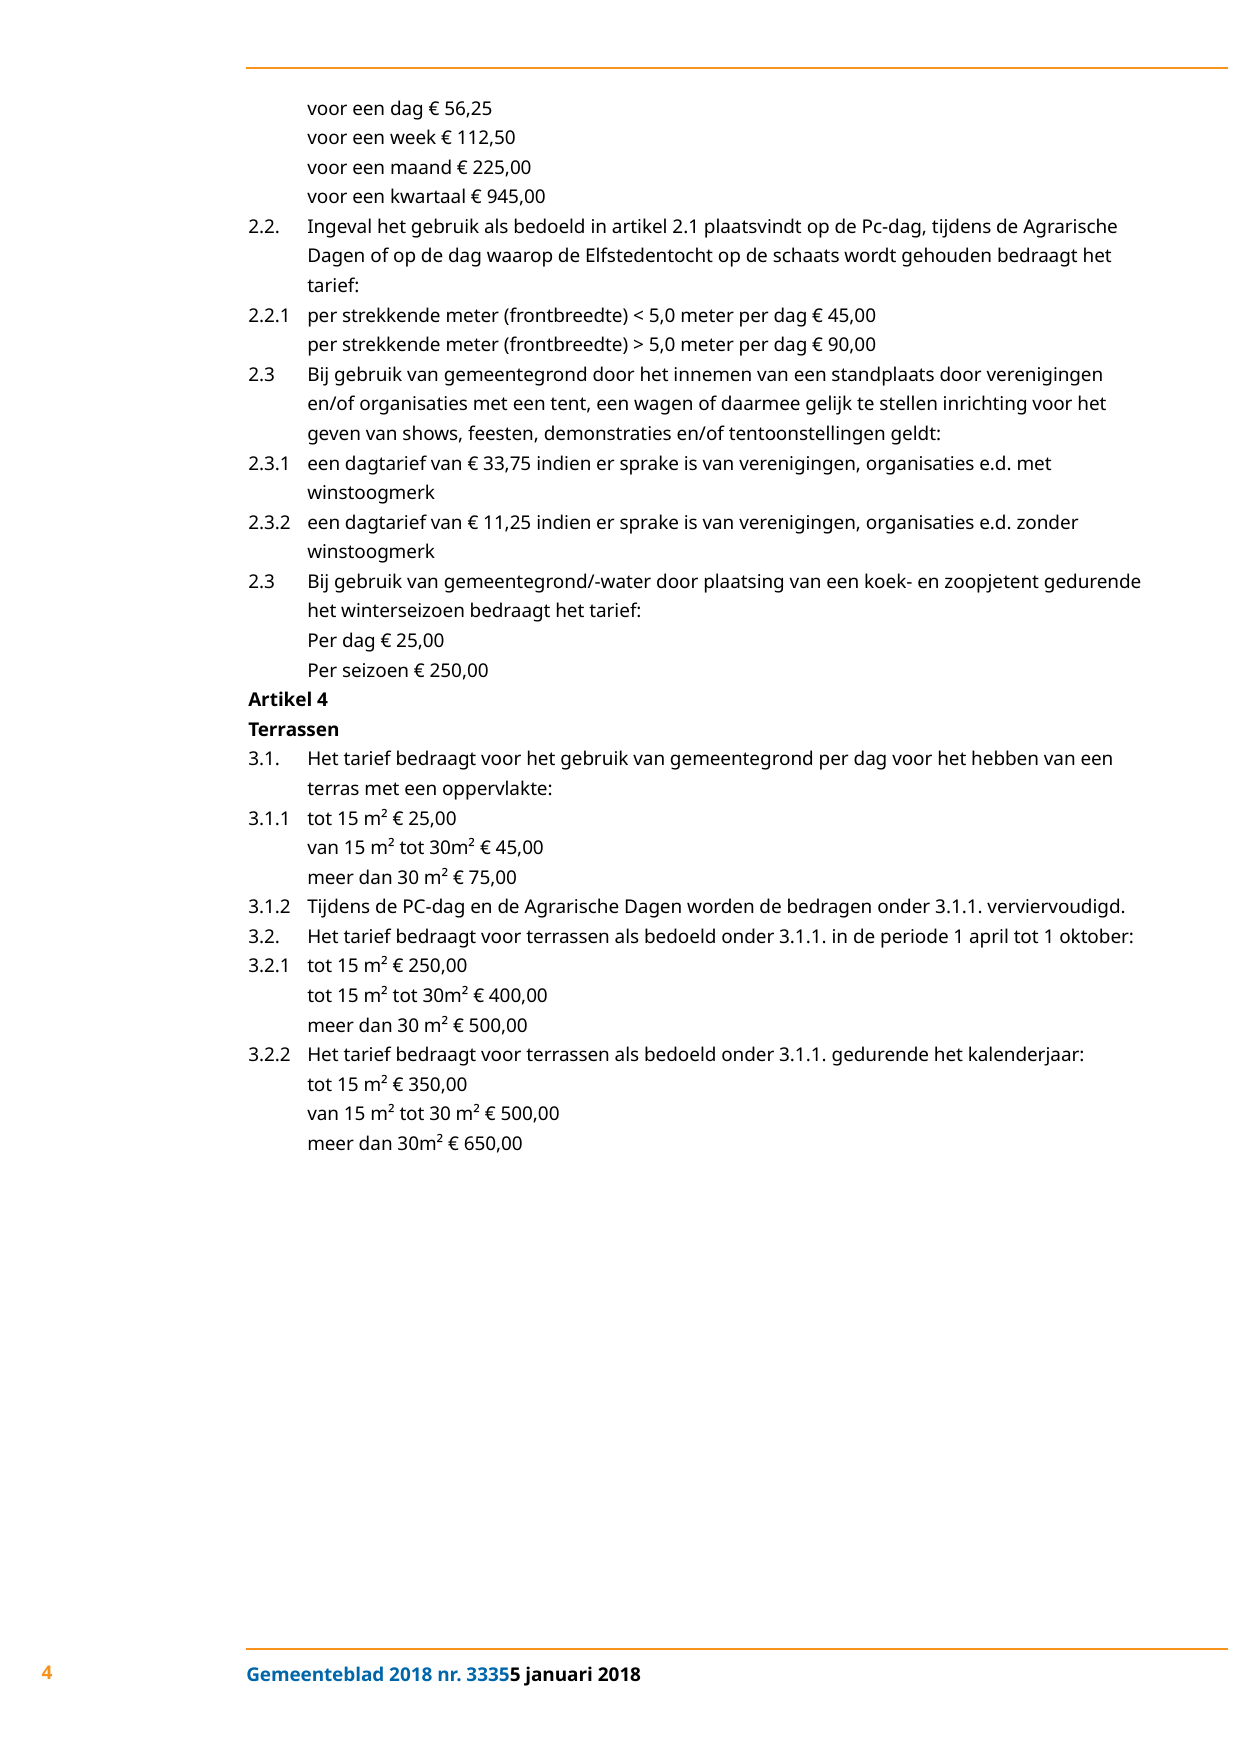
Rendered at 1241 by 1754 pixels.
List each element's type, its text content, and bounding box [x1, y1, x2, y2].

list Per seizoen € 250,00 [248, 657, 1152, 683]
list Tijdens de PC-dag en de Agrarische Dagen worden de bedragen onder 3.1.1. verviervoudigd. [248, 893, 1152, 919]
list van 15 m² tot 30m² € 45,00 [248, 834, 1152, 860]
picture [41, 47, 231, 172]
list Het tarief bedraagt voor terrassen als bedoeld onder 3.1.1. in de periode 1 april tot 1 oktober: [248, 923, 1152, 949]
list meer dan 30m² € 650,00 [248, 1130, 1152, 1156]
list tot 15 m² € 25,00 [248, 805, 1152, 831]
list voor een week € 112,50 [248, 124, 1152, 150]
list van 15 m² tot 30 m² € 500,00 [248, 1101, 1152, 1126]
list per strekkende meter (frontbreedte) > 5,0 meter per dag € 90,00 [248, 331, 1152, 357]
text Terrassen [248, 716, 1152, 742]
list een dagtarief van € 33,75 indien er sprake is van verenigingen, organisaties e.d. met winstoogmerk [248, 450, 1152, 505]
list meer dan 30 m² € 500,00 [248, 1012, 1152, 1038]
list tot 15 m² € 350,00 [248, 1071, 1152, 1097]
list tot 15 m² tot 30m² € 400,00 [248, 982, 1152, 1008]
list meer dan 30 m² € 75,00 [248, 864, 1152, 890]
list per strekkende meter (frontbreedte) < 5,0 meter per dag € 45,00 [248, 302, 1152, 328]
list Bij gebruik van gemeentegrond/-water door plaatsing van een koek- en zoopjetent gedurende het winterseizoen bedraagt het tarief: [248, 568, 1152, 623]
list Per dag € 25,00 [248, 627, 1152, 653]
list voor een dag € 56,25 [248, 95, 1152, 121]
list Ingeval het gebruik als bedoeld in artikel 2.1 plaatsvindt op de Pc-dag, tijdens de Agrarische Dagen of op de dag waarop de Elfstedentocht op de schaats wordt gehouden bedraagt het tarief: [248, 213, 1152, 298]
text Artikel 4 [248, 686, 1152, 712]
list voor een kwartaal € 945,00 [248, 183, 1152, 209]
list Het tarief bedraagt voor terrassen als bedoeld onder 3.1.1. gedurende het kalenderjaar: [248, 1041, 1152, 1067]
list Bij gebruik van gemeentegrond door het innemen van een standplaats door verenigingen en/of organisaties met een tent, een wagen of daarmee gelijk te stellen inrichting voor het geven van shows, feesten, demonstraties en/of tentoonstellingen geldt: [248, 361, 1152, 446]
list voor een maand € 225,00 [248, 154, 1152, 180]
list Het tarief bedraagt voor het gebruik van gemeentegrond per dag voor het hebben van een terras met een oppervlakte: [248, 746, 1152, 801]
list tot 15 m² € 250,00 [248, 953, 1152, 978]
list een dagtarief van € 11,25 indien er sprake is van verenigingen, organisaties e.d. zonder winstoogmerk [248, 509, 1152, 564]
